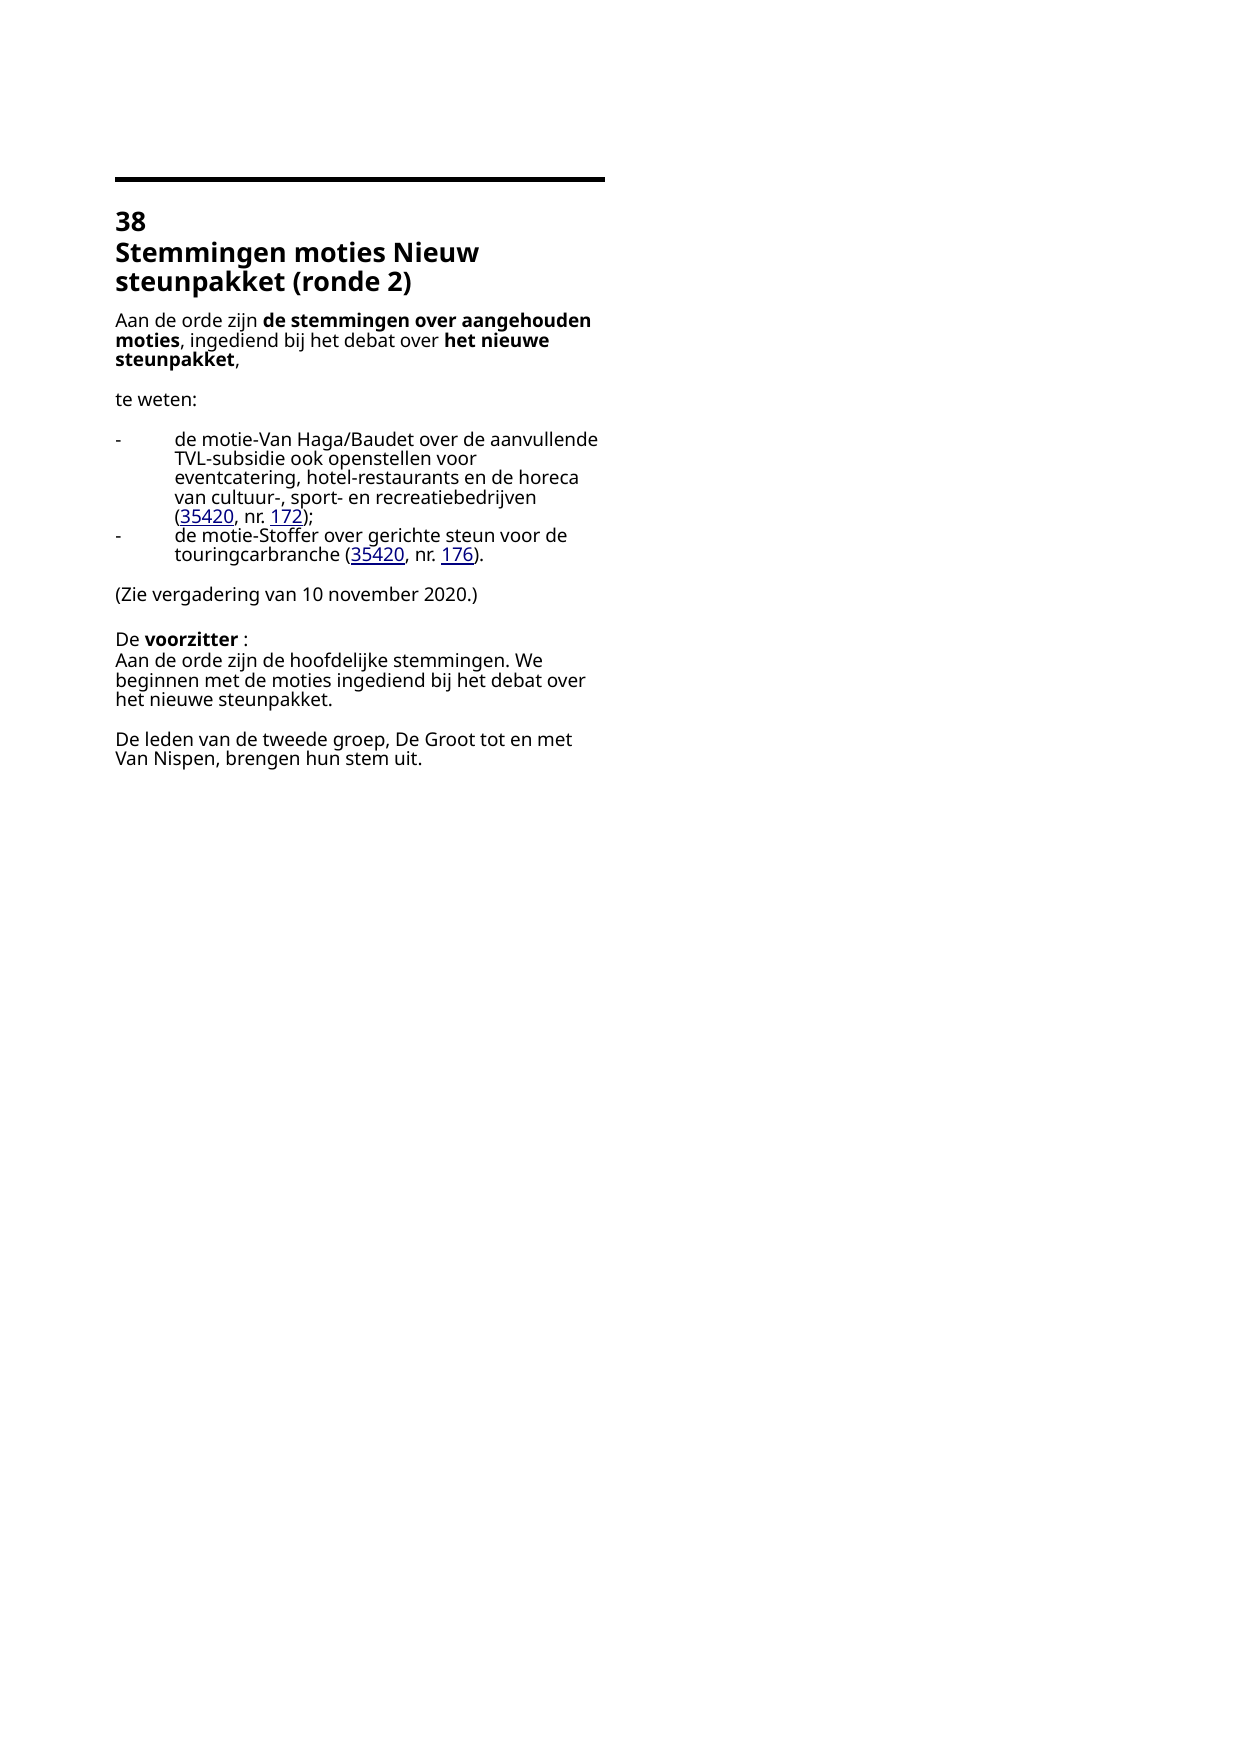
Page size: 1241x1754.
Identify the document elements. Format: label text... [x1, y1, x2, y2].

list de motie-Van Haga/Baudet over de aanvullende TVL-subsidie ook openstellen voor eventcatering, hotel-restaurants en de horeca van cultuur-, sport- en recreatiebedrijven (35420, nr. 172); [115, 431, 605, 527]
text (Zie vergadering van 10 november 2020.) [115, 586, 605, 606]
text De leden van de tweede groep, De Groot tot en met Van Nispen, brengen hun stem uit. [115, 731, 605, 769]
text te weten: [115, 391, 605, 410]
text 38 [115, 203, 605, 239]
text Aan de orde zijn de stemmingen over aangehouden moties, ingediend bij het debat over het nieuwe steunpakket, [115, 312, 605, 370]
text Aan de orde zijn de hoofdelijke stemmingen. We beginnen met de moties ingediend bij het debat over het nieuwe steunpakket. [115, 652, 605, 710]
text Stemmingen moties Nieuw steunpakket (ronde 2) [115, 239, 605, 312]
text De voorzitter : [115, 627, 605, 652]
list de motie-Stoffer over gerichte steun voor de touringcarbranche (35420, nr. 176). [115, 527, 605, 566]
